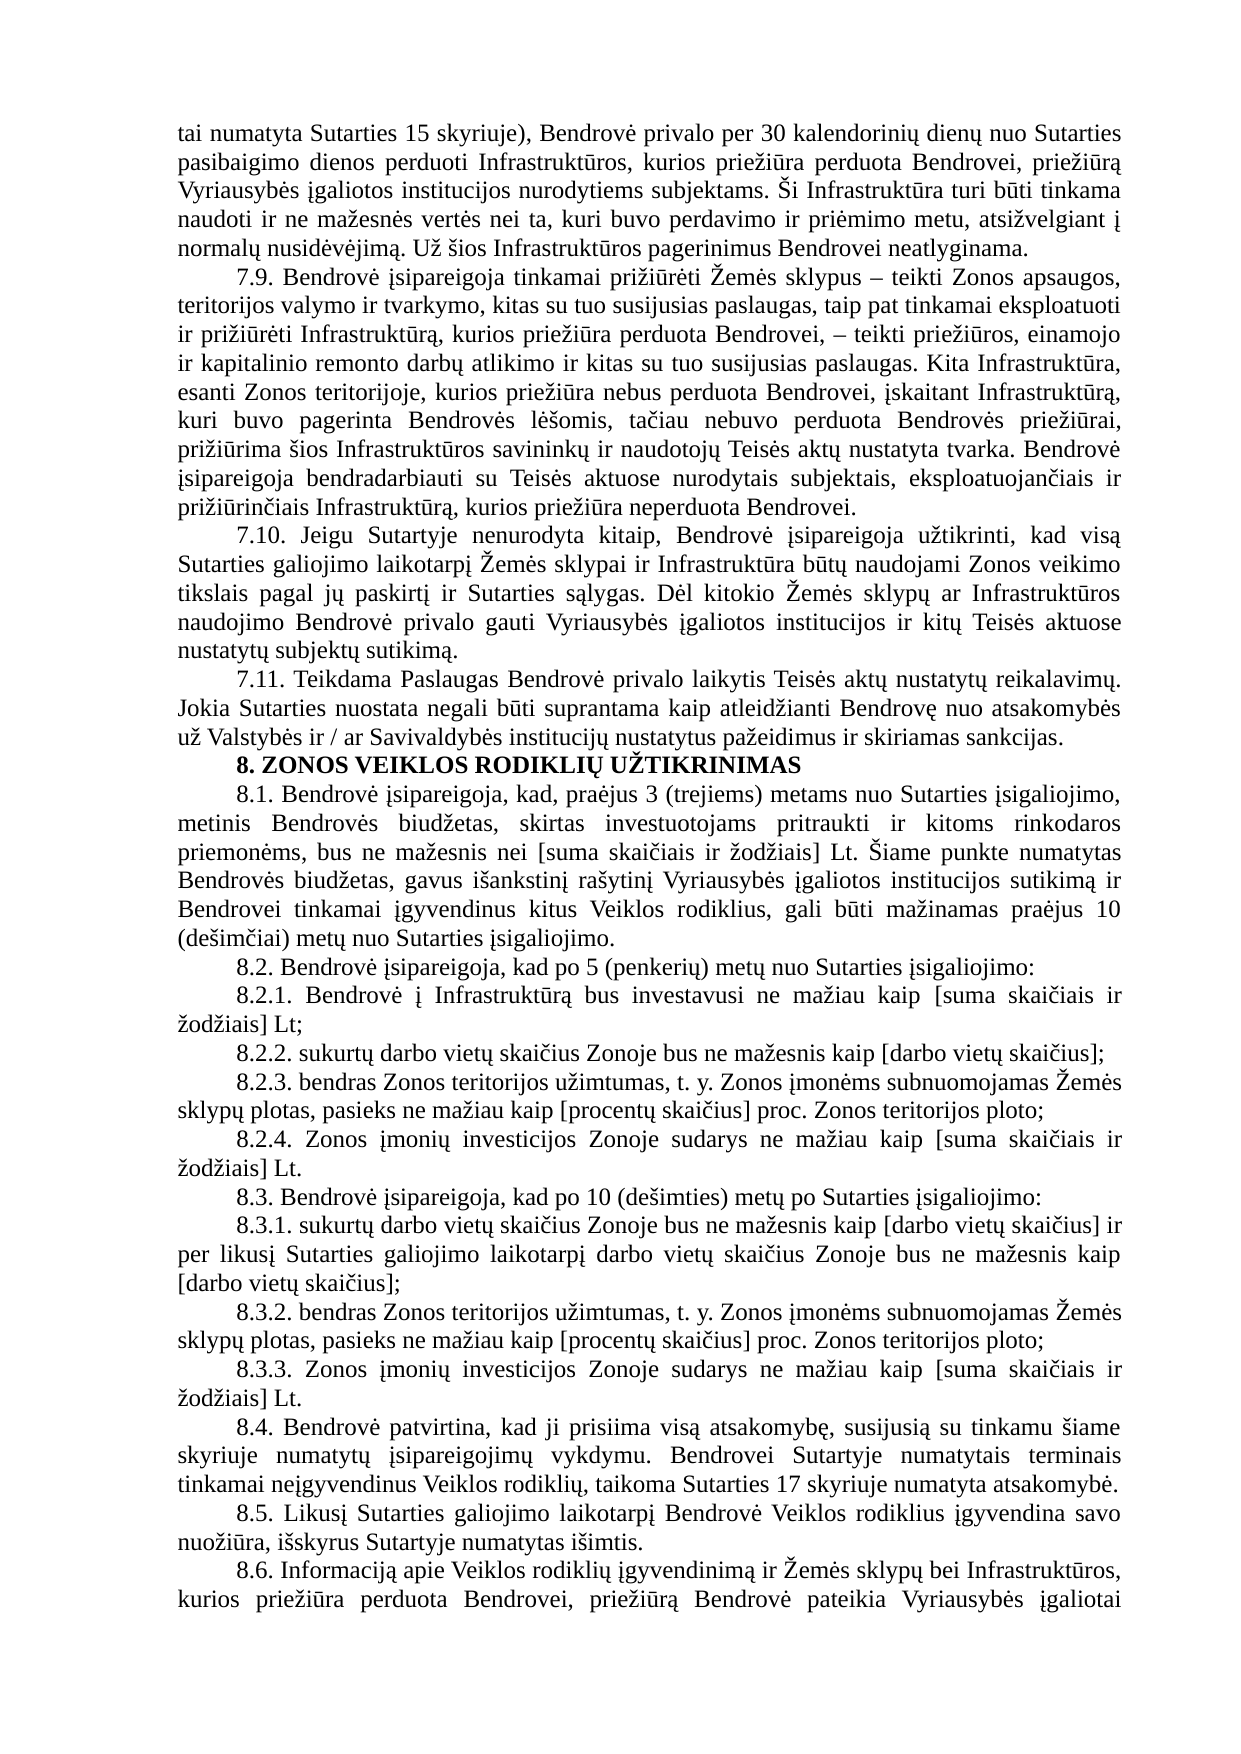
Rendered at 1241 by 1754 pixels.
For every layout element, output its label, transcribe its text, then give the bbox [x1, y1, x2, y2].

text 8.2.1. Bendrovė į Infrastruktūrą bus investavusi ne mažiau kaip [suma skaičiais ir žodžiais] Lt; [177, 981, 1122, 1038]
text tai numatyta Sutarties 15 skyriuje), Bendrovė privalo per 30 kalendorinių dienų nuo Sutarties pasibaigimo dienos perduoti Infrastruktūros, kurios priežiūra perduota Bendrovei, priežiūrą Vyriausybės įgaliotos institucijos nurodytiems subjektams. Ši Infrastruktūra turi būti tinkama naudoti ir ne mažesnės vertės nei ta, kuri buvo perdavimo ir priėmimo metu, atsižvelgiant į normalų nusidėvėjimą. Už šios Infrastruktūros pagerinimus Bendrovei neatlyginama. [177, 118, 1122, 262]
text 8.5. Likusį Sutarties galiojimo laikotarpį Bendrovė Veiklos rodiklius įgyvendina savo nuožiūra, išskyrus Sutartyje numatytas išimtis. [177, 1498, 1122, 1556]
text 8.2.2. sukurtų darbo vietų skaičius Zonoje bus ne mažesnis kaip [darbo vietų skaičius]; [177, 1038, 1122, 1067]
text 8.2. Bendrovė įsipareigoja, kad po 5 (penkerių) metų nuo Sutarties įsigaliojimo: [177, 952, 1122, 981]
text 8. ZONOS veiklos rodiklių užtikrinimas [177, 751, 1122, 779]
text 8.4. Bendrovė patvirtina, kad ji prisiima visą atsakomybę, susijusią su tinkamu šiame skyriuje numatytų įsipareigojimų vykdymu. Bendrovei Sutartyje numatytais terminais tinkamai neįgyvendinus Veiklos rodiklių, taikoma Sutarties 17 skyriuje numatyta atsakomybė. [177, 1412, 1122, 1498]
text 8.2.4. Zonos įmonių investicijos Zonoje sudarys ne mažiau kaip [suma skaičiais ir žodžiais] Lt. [177, 1124, 1122, 1182]
text 7.11. Teikdama Paslaugas Bendrovė privalo laikytis Teisės aktų nustatytų reikalavimų. Jokia Sutarties nuostata negali būti suprantama kaip atleidžianti Bendrovę nuo atsakomybės už Valstybės ir / ar Savivaldybės institucijų nustatytus pažeidimus ir skiriamas sankcijas. [177, 664, 1122, 751]
text 8.3.1. sukurtų darbo vietų skaičius Zonoje bus ne mažesnis kaip [darbo vietų skaičius] ir per likusį Sutarties galiojimo laikotarpį darbo vietų skaičius Zonoje bus ne mažesnis kaip [darbo vietų skaičius]; [177, 1211, 1122, 1297]
text 8.3.3. Zonos įmonių investicijos Zonoje sudarys ne mažiau kaip [suma skaičiais ir žodžiais] Lt. [177, 1354, 1122, 1412]
text 7.10. Jeigu Sutartyje nenurodyta kitaip, Bendrovė įsipareigoja užtikrinti, kad visą Sutarties galiojimo laikotarpį Žemės sklypai ir Infrastruktūra būtų naudojami Zonos veikimo tikslais pagal jų paskirtį ir Sutarties sąlygas. Dėl kitokio Žemės sklypų ar Infrastruktūros naudojimo Bendrovė privalo gauti Vyriausybės įgaliotos institucijos ir kitų Teisės aktuose nustatytų subjektų sutikimą. [177, 521, 1122, 664]
text 8.2.3. bendras Zonos teritorijos užimtumas, t. y. Zonos įmonėms subnuomojamas Žemės sklypų plotas, pasieks ne mažiau kaip [procentų skaičius] proc. Zonos teritorijos ploto; [177, 1067, 1122, 1124]
text 8.3.2. bendras Zonos teritorijos užimtumas, t. y. Zonos įmonėms subnuomojamas Žemės sklypų plotas, pasieks ne mažiau kaip [procentų skaičius] proc. Zonos teritorijos ploto; [177, 1297, 1122, 1354]
text 7.9. Bendrovė įsipareigoja tinkamai prižiūrėti Žemės sklypus – teikti Zonos apsaugos, teritorijos valymo ir tvarkymo, kitas su tuo susijusias paslaugas, taip pat tinkamai eksploatuoti ir prižiūrėti Infrastruktūrą, kurios priežiūra perduota Bendrovei, – teikti priežiūros, einamojo ir kapitalinio remonto darbų atlikimo ir kitas su tuo susijusias paslaugas. Kita Infrastruktūra, esanti Zonos teritorijoje, kurios priežiūra nebus perduota Bendrovei, įskaitant Infrastruktūrą, kuri buvo pagerinta Bendrovės lėšomis, tačiau nebuvo perduota Bendrovės priežiūrai, prižiūrima šios Infrastruktūros savininkų ir naudotojų Teisės aktų nustatyta tvarka. Bendrovė įsipareigoja bendradarbiauti su Teisės aktuose nurodytais subjektais, eksploatuojančiais ir prižiūrinčiais Infrastruktūrą, kurios priežiūra neperduota Bendrovei. [177, 262, 1122, 521]
text 8.3. Bendrovė įsipareigoja, kad po 10 (dešimties) metų po Sutarties įsigaliojimo: [177, 1182, 1122, 1211]
text 8.6. Informaciją apie Veiklos rodiklių įgyvendinimą ir Žemės sklypų bei Infrastruktūros, kurios priežiūra perduota Bendrovei, priežiūrą Bendrovė pateikia Vyriausybės įgaliotai [177, 1556, 1122, 1613]
text 8.1. Bendrovė įsipareigoja, kad, praėjus 3 (trejiems) metams nuo Sutarties įsigaliojimo, metinis Bendrovės biudžetas, skirtas investuotojams pritraukti ir kitoms rinkodaros priemonėms, bus ne mažesnis nei [suma skaičiais ir žodžiais] Lt. Šiame punkte numatytas Bendrovės biudžetas, gavus išankstinį rašytinį Vyriausybės įgaliotos institucijos sutikimą ir Bendrovei tinkamai įgyvendinus kitus Veiklos rodiklius, gali būti mažinamas praėjus 10 (dešimčiai) metų nuo Sutarties įsigaliojimo. [177, 779, 1122, 952]
